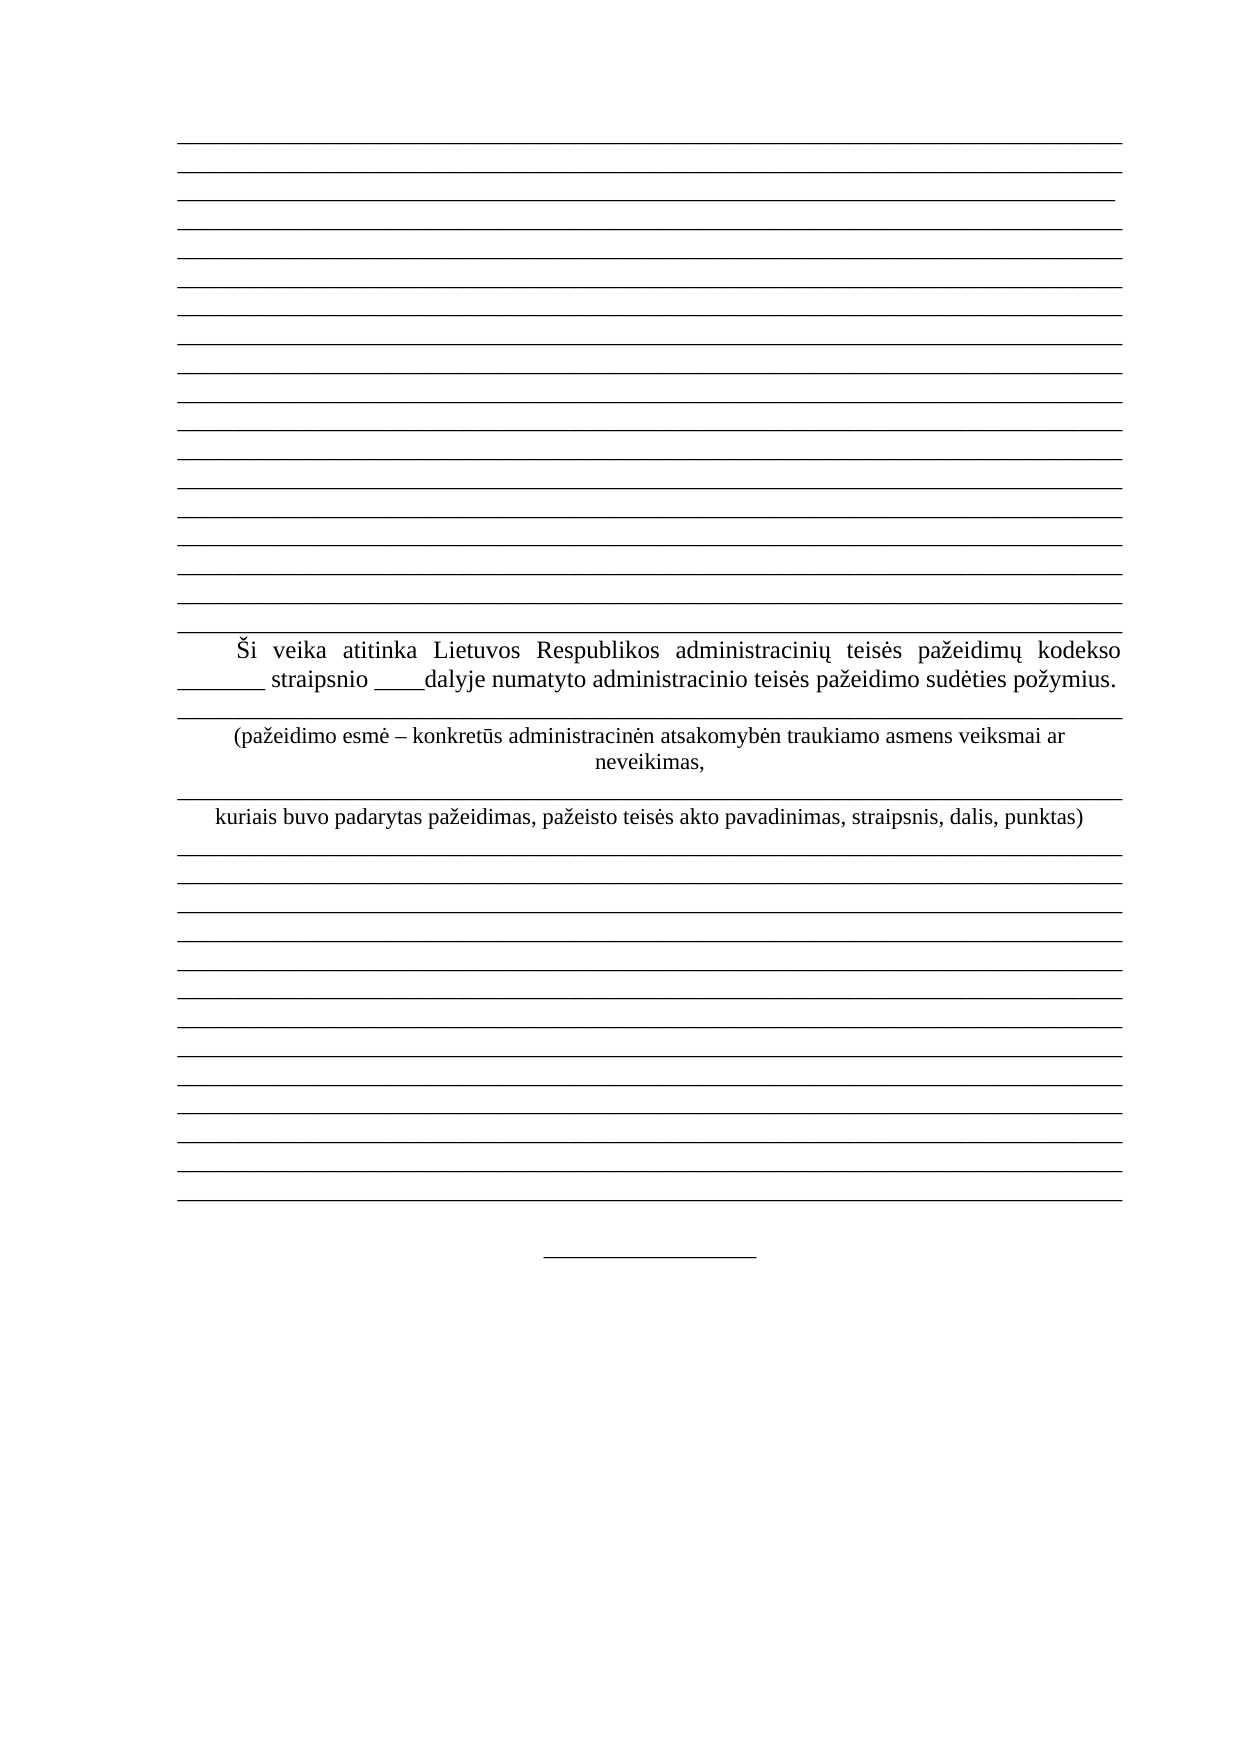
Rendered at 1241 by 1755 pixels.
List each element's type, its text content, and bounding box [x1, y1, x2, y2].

text _ [177, 1031, 1122, 1056]
text _ [177, 377, 1122, 402]
text _ [177, 1146, 1122, 1171]
text _ [177, 319, 1122, 344]
text (pažeidimo esmė – konkretūs administracinėn atsakomybėn traukiamo asmens veiksmai ar neveikimas, [177, 722, 1122, 774]
text _ [177, 291, 1122, 315]
text _ [177, 463, 1122, 488]
text _ [177, 693, 1122, 718]
text kuriais buvo padarytas pažeidimas, pažeisto teisės akto pavadinimas, straipsnis, dalis, punktas) [177, 803, 1122, 830]
text _ [177, 774, 1122, 799]
text _ [177, 549, 1122, 574]
text _ [177, 348, 1122, 373]
text _ [177, 492, 1122, 517]
text _ [177, 887, 1122, 912]
text _ [177, 147, 1122, 172]
text ____________________________________________________________________________ [177, 176, 1122, 229]
text _ [177, 578, 1122, 603]
text _ [177, 406, 1122, 430]
text _ [177, 830, 1122, 855]
text _ [177, 118, 1122, 143]
text _ [177, 521, 1122, 545]
text _ [177, 973, 1122, 998]
text _ [177, 434, 1122, 459]
text _ [177, 1002, 1122, 1027]
text _ [177, 262, 1122, 287]
text _ [177, 916, 1122, 941]
text _ [177, 1117, 1122, 1142]
text _ [177, 858, 1122, 883]
text _ [177, 945, 1122, 970]
text Ši veika atitinka Lietuvos Respublikos administracinių teisės pažeidimų kodekso _______ straipsnio ____dalyje numatyto administracinio teisės pažeidimo sudėties požymius. [177, 636, 1122, 693]
text _ [177, 1060, 1122, 1085]
text _ [177, 1175, 1122, 1200]
text _ [177, 1088, 1122, 1113]
text _ [177, 233, 1122, 258]
text _ [177, 607, 1122, 632]
text _________________ [177, 1232, 1122, 1261]
